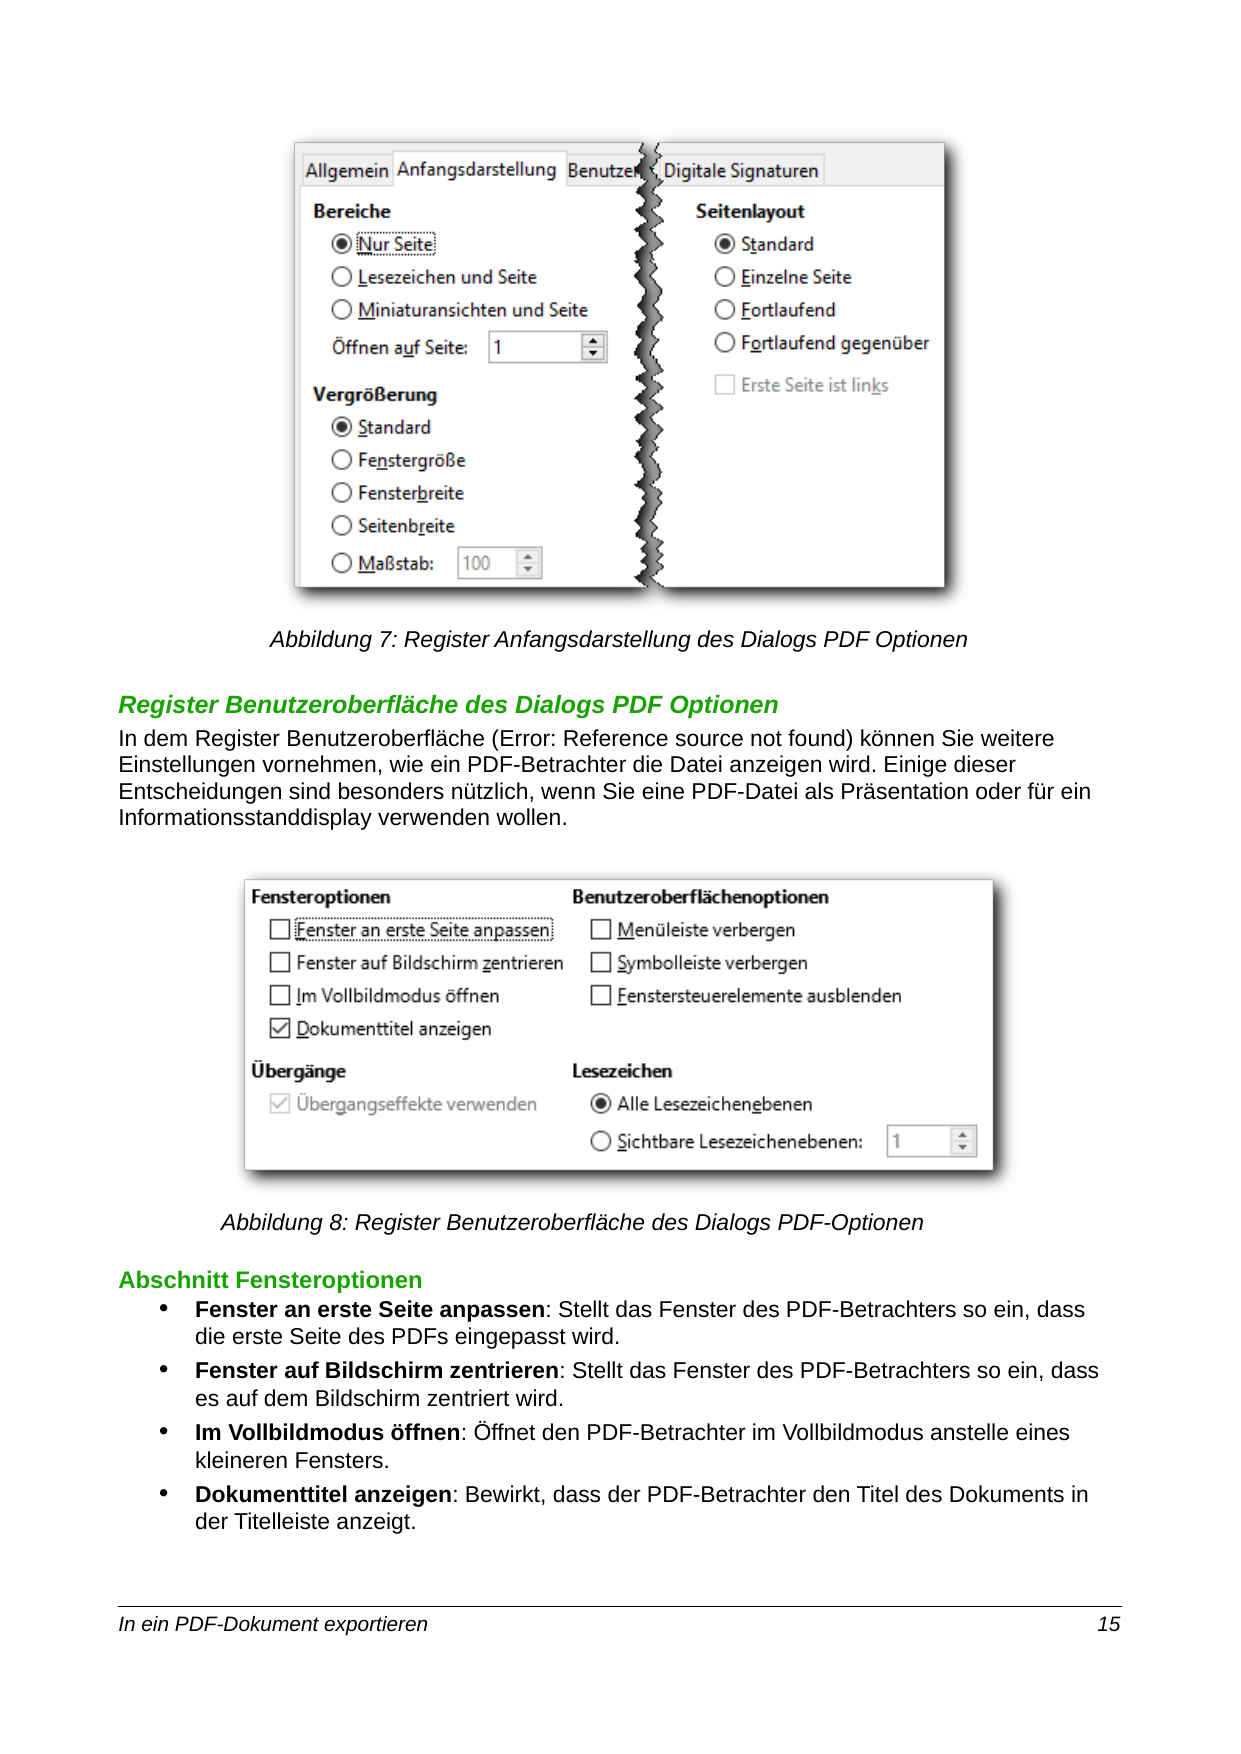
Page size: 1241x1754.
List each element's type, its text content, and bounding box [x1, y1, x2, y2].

text In dem Register Benutzeroberfläche (Fehler: Verweis nicht gefunden) können Sie weitere Einstellungen vornehmen, wie ein PDF-Betrachter die Datei anzeigen wird. Einige dieser Entscheidungen sind besonders nützlich, wenn Sie eine PDF-Datei als Präsentation oder für ein Informationsstanddisplay verwenden wollen. [118, 725, 1122, 830]
subtitle Register Benutzeroberfläche des Dialogs PDF Optionen [118, 690, 1122, 719]
text Abbildung 7: Register Anfangsdarstellung des Dialogs PDF Optionen [270, 626, 970, 652]
list Fenster auf Bildschirm zentrieren: Stellt das Fenster des PDF-Betrachters so ein, dass es auf dem Bildschirm zentriert wird. [156, 1356, 1122, 1411]
subtitle Abschnitt Fensteroptionen [118, 1266, 1122, 1294]
list Dokumenttitel anzeigen: Bewirkt, dass der PDF-Betrachter den Titel des Dokuments in der Titelleiste anzeigt. [156, 1479, 1122, 1535]
list Im Vollbildmodus öffnen: Öffnet den PDF-Betrachter im Vollbildmodus anstelle eines kleineren Fensters. [156, 1417, 1122, 1473]
text Abbildung 8: Register Benutzeroberfläche des Dialogs PDF-Optionen [221, 1209, 1019, 1235]
picture [221, 855, 1020, 1197]
list Fenster an erste Seite anpassen: Stellt das Fenster des PDF-Betrachters so ein, dass die erste Seite des PDFs eingepasst wird. [156, 1294, 1122, 1349]
picture [270, 118, 971, 614]
